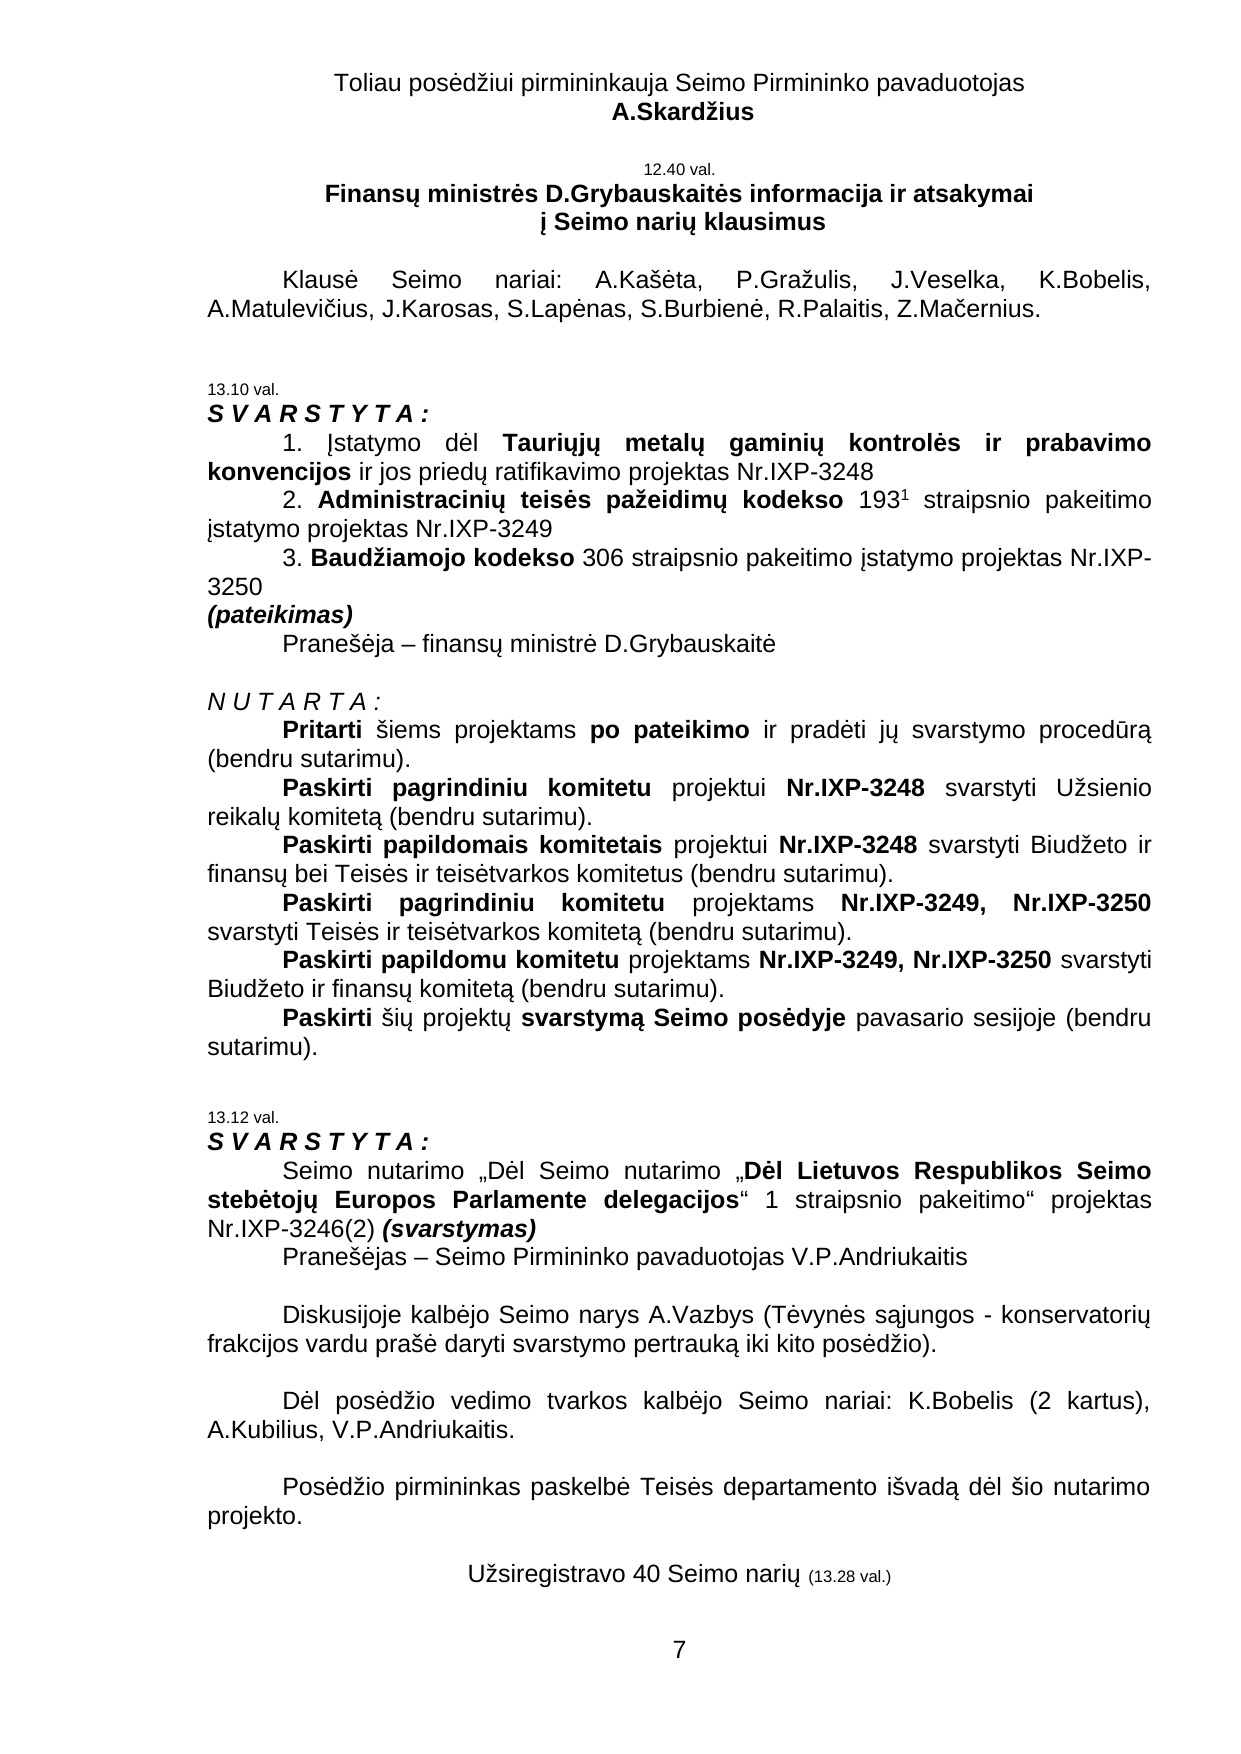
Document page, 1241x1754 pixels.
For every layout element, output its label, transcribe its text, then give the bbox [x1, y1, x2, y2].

text Paskirti šių projektų svarstymą Seimo posėdyje pavasario sesijoje (bendru sutarimu). [207, 1003, 1152, 1060]
text Toliau posėdžiui pirmininkauja Seimo Pirmininko pavaduotojas [207, 68, 1152, 97]
text N U T A R T A : [207, 687, 1152, 715]
text Klausė Seimo nariai: A.Kašėta, P.Gražulis, J.Veselka, K.Bobelis, A.Matulevičius, J.Karosas, S.Lapėnas, S.Burbienė, R.Palaitis, Z.Mačernius. [207, 265, 1152, 322]
text 13.12 val. [207, 1108, 1152, 1127]
text Paskirti papildomu komitetu projektams Nr.IXP-3249, Nr.IXP-3250 svarstyti Biudžeto ir finansų komitetą (bendru sutarimu). [207, 945, 1152, 1003]
text Paskirti pagrindiniu komitetu projektui Nr.IXP-3248 svarstyti Užsienio reikalų komitetą (bendru sutarimu). [207, 773, 1152, 830]
text Posėdžio pirmininkas paskelbė Teisės departamento išvadą dėl šio nutarimo projekto. [207, 1472, 1152, 1530]
text 13.10 val. [207, 380, 1152, 399]
text 3. Baudžiamojo kodekso 306 straipsnio pakeitimo įstatymo projektas Nr.IXP-3250 [207, 543, 1152, 600]
text Seimo nutarimo „Dėl Seimo nutarimo „Dėl Lietuvos Respublikos Seimo stebėtojų Europos Parlamente delegacijos“ 1 straipsnio pakeitimo“ projektas Nr.IXP-3246(2) (svarstymas) [207, 1156, 1152, 1242]
text Paskirti pagrindiniu komitetu projektams Nr.IXP-3249, Nr.IXP-3250 svarstyti Teisės ir teisėtvarkos komitetą (bendru sutarimu). [207, 888, 1152, 945]
text į Seimo narių klausimus [207, 207, 1152, 236]
text Pritarti šiems projektams po pateikimo ir pradėti jų svarstymo procedūrą (bendru sutarimu). [207, 715, 1152, 773]
text Pranešėjas – Seimo Pirmininko pavaduotojas V.P.Andriukaitis [207, 1242, 1152, 1271]
text S V A R S T Y T A : [207, 1127, 1152, 1156]
text Dėl posėdžio vedimo tvarkos kalbėjo Seimo nariai: K.Bobelis (2 kartus), A.Kubilius, V.P.Andriukaitis. [207, 1386, 1152, 1444]
text 12.40 val. [207, 159, 1152, 179]
text A.Skardžius [207, 97, 1152, 126]
text Finansų ministrės D.Grybauskaitės informacija ir atsakymai [207, 179, 1152, 207]
text Pranešėja – finansų ministrė D.Grybauskaitė [207, 629, 1152, 658]
text S V A R S T Y T A : [207, 399, 1152, 428]
text 1. Įstatymo dėl Tauriųjų metalų gaminių kontrolės ir prabavimo konvencijos ir jos priedų ratifikavimo projektas Nr.IXP-3248 [207, 428, 1152, 485]
text 2. Administracinių teisės pažeidimų kodekso 1931 straipsnio pakeitimo įstatymo projektas Nr.IXP-3249 [207, 485, 1152, 543]
text Užsiregistravo 40 Seimo narių (13.28 val.) [207, 1559, 1152, 1587]
text (pateikimas) [207, 600, 1152, 629]
text Diskusijoje kalbėjo Seimo narys A.Vazbys (Tėvynės sąjungos - konservatorių frakcijos vardu prašė daryti svarstymo pertrauką iki kito posėdžio). [207, 1300, 1152, 1357]
text Paskirti papildomais komitetais projektui Nr.IXP-3248 svarstyti Biudžeto ir finansų bei Teisės ir teisėtvarkos komitetus (bendru sutarimu). [207, 830, 1152, 888]
